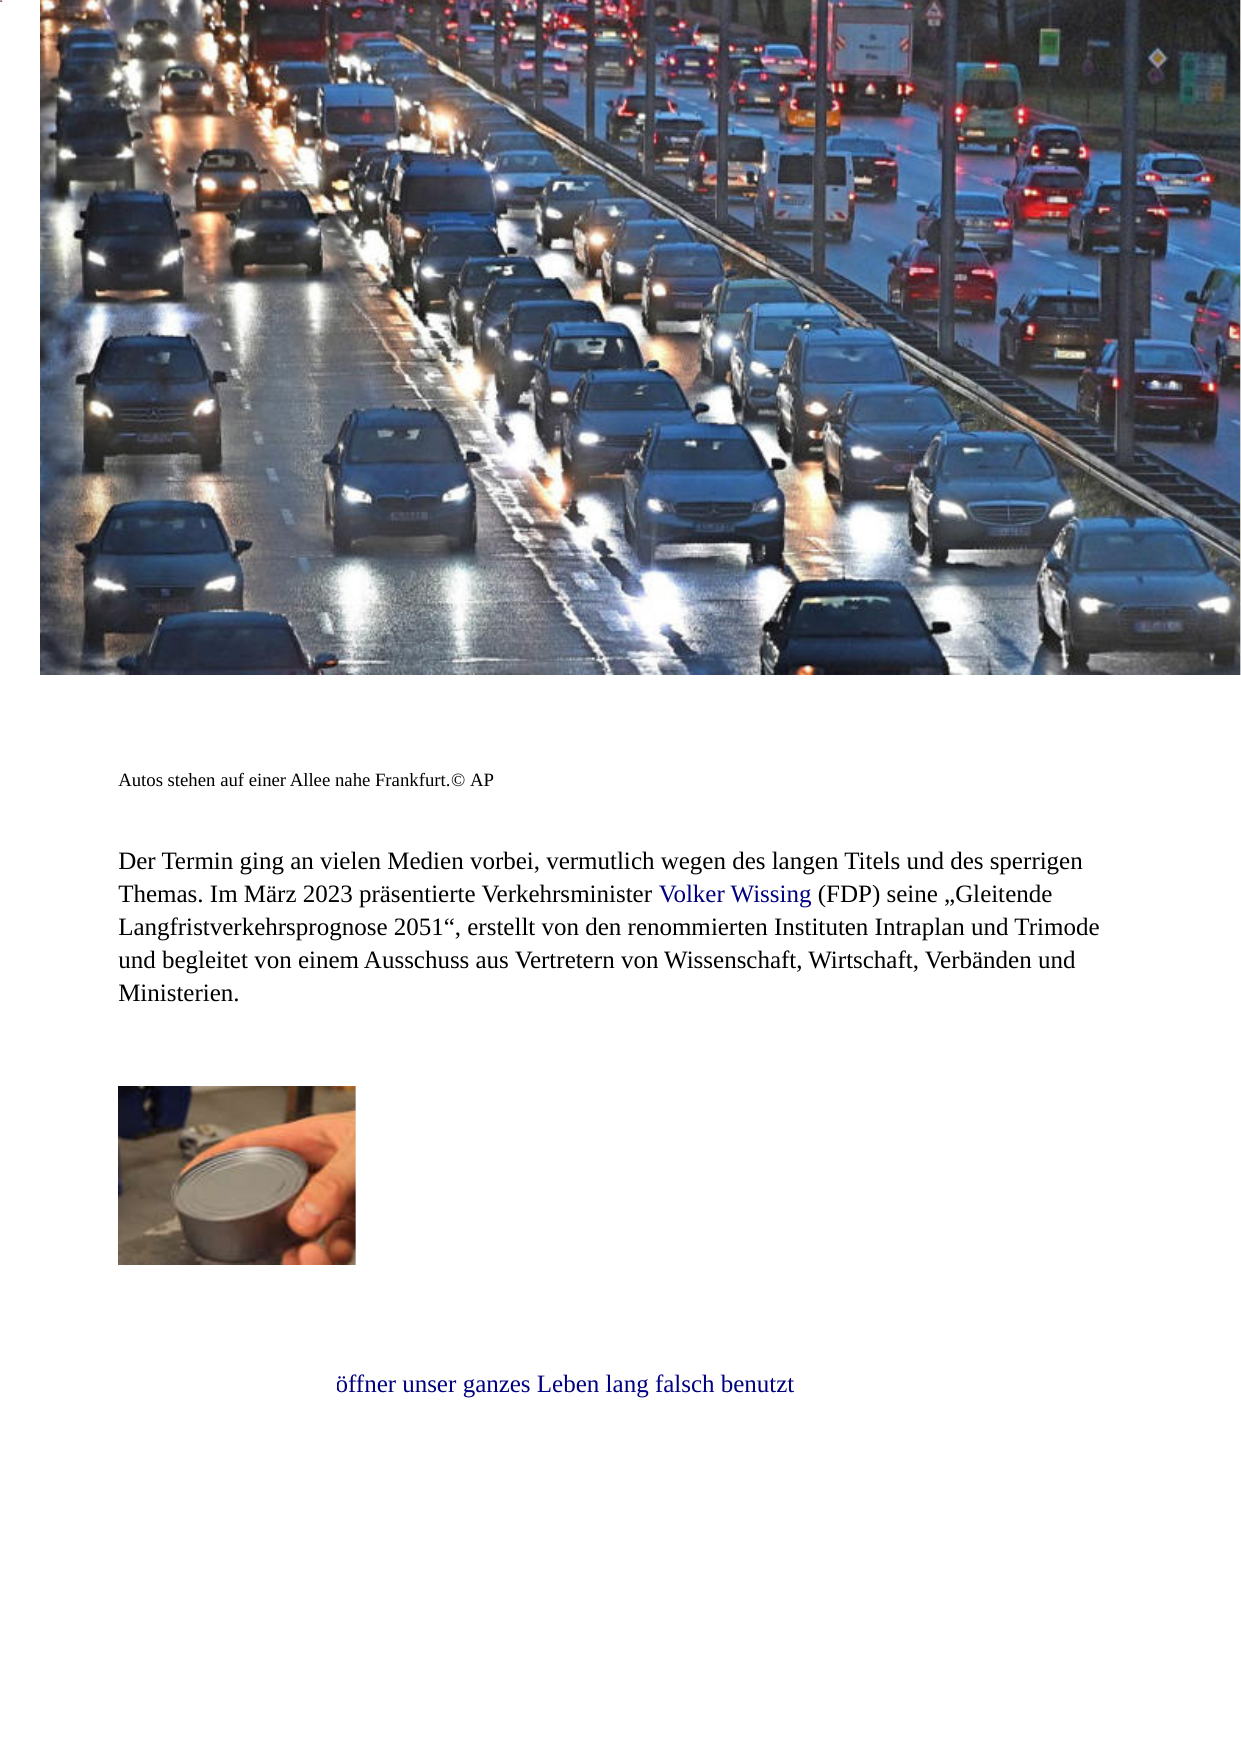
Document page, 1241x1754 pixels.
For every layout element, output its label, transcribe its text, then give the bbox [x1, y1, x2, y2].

text Der Termin ging an vielen Medien vorbei, vermutlich wegen des langen Titels und des sperrigen Themas. Im März 2023 präsentierte Verkehrsminister Volker Wissing (FDP) seine „Gleitende Langfristverkehrsprognose 2051“, erstellt von den renommierten Instituten Intraplan und Trimode und begleitet von einem Ausschuss aus Vertretern von Wissenschaft, Wirtschaft, Verbänden und Ministerien. [118, 846, 1122, 1007]
picture [118, 1086, 356, 1265]
text Haben wir alle Dosenöffner unser ganzes Leben lang falsch benutzt [0, 1369, 1122, 1547]
text Autos stehen auf einer Allee nahe Frankfurt.© AP [118, 767, 1122, 790]
picture [40, 0, 1241, 675]
